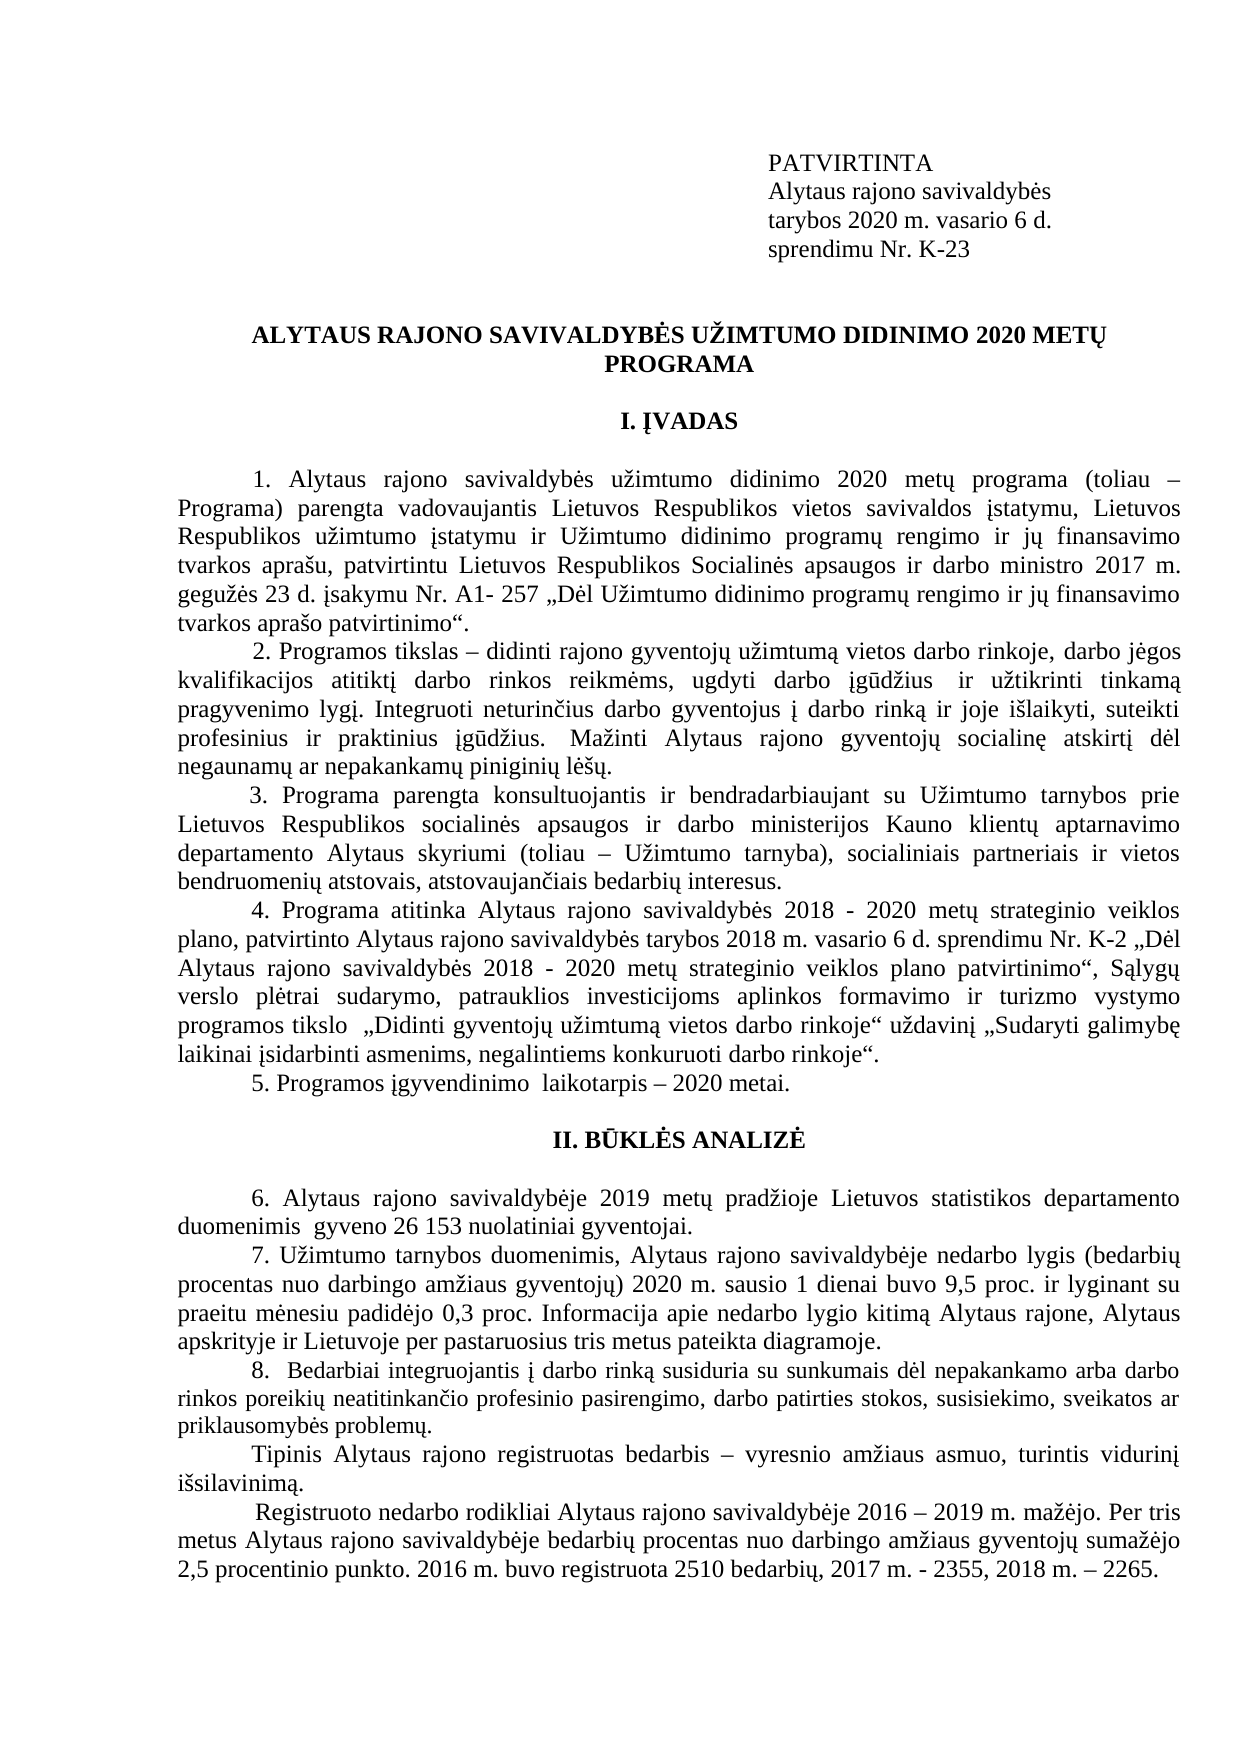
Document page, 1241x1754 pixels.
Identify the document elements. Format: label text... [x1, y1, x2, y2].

text 1. Alytaus rajono savivaldybės užimtumo didinimo 2020 metų programa (toliau – Programa) parengta vadovaujantis Lietuvos Respublikos vietos savivaldos įstatymu, Lietuvos Respublikos užimtumo įstatymu ir Užimtumo didinimo programų rengimo ir jų finansavimo tvarkos aprašu, patvirtintu Lietuvos Respublikos Socialinės apsaugos ir darbo ministro 2017 m. gegužės 23 d. įsakymu Nr. A1- 257 „Dėl Užimtumo didinimo programų rengimo ir jų finansavimo tvarkos aprašo patvirtinimo“. [177, 464, 1181, 636]
text I. ĮVADAS [177, 406, 1181, 435]
text 5. Programos įgyvendinimo laikotarpis – 2020 metai. [177, 1068, 1181, 1096]
text PATVIRTINTA [768, 148, 1181, 176]
text 6. Alytaus rajono savivaldybėje 2019 metų pradžioje Lietuvos statistikos departamento duomenimis gyveno 26 153 nuolatiniai gyventojai. [177, 1183, 1181, 1240]
text 4. Programa atitinka Alytaus rajono savivaldybės 2018 - 2020 metų strateginio veiklos plano, patvirtinto Alytaus rajono savivaldybės tarybos 2018 m. vasario 6 d. sprendimu Nr. K-2 „Dėl Alytaus rajono savivaldybės 2018 - 2020 metų strateginio veiklos plano patvirtinimo“, Sąlygų verslo plėtrai sudarymo, patrauklios investicijoms aplinkos formavimo ir turizmo vystymo programos tikslo „Didinti gyventojų užimtumą vietos darbo rinkoje“ uždavinį „Sudaryti galimybę laikinai įsidarbinti asmenims, negalintiems konkuruoti darbo rinkoje“. [177, 895, 1181, 1068]
text 8. Bedarbiai integruojantis į darbo rinką susiduria su sunkumais dėl nepakankamo arba darbo rinkos poreikių neatitinkančio profesinio pasirengimo, darbo patirties stokos, susisiekimo, sveikatos ar priklausomybės problemų. [177, 1355, 1181, 1439]
text II. BŪKLĖS ANALIZĖ [177, 1125, 1181, 1154]
text 7. Užimtumo tarnybos duomenimis, Alytaus rajono savivaldybėje nedarbo lygis (bedarbių procentas nuo darbingo amžiaus gyventojų) 2020 m. sausio 1 dienai buvo 9,5 proc. ir lyginant su praeitu mėnesiu padidėjo 0,3 proc. Informacija apie nedarbo lygio kitimą Alytaus rajone, Alytaus apskrityje ir Lietuvoje per pastaruosius tris metus pateikta diagramoje. [177, 1240, 1181, 1355]
text sprendimu Nr. K-23 [768, 234, 1181, 263]
text 2. Programos tikslas – didinti rajono gyventojų užimtumą vietos darbo rinkoje, darbo jėgos kvalifikacijos atitiktį darbo rinkos reikmėms, ugdyti darbo įgūdžius ir užtikrinti tinkamą pragyvenimo lygį. Integruoti neturinčius darbo gyventojus į darbo rinką ir joje išlaikyti, suteikti profesinius ir praktinius įgūdžius. Mažinti Alytaus rajono gyventojų socialinę atskirtį dėl negaunamų ar nepakankamų piniginių lėšų. [177, 636, 1181, 780]
text Alytaus rajono savivaldybės [768, 176, 1181, 205]
text Registruoto nedarbo rodikliai Alytaus rajono savivaldybėje 2016 – 2019 m. mažėjo. Per tris metus Alytaus rajono savivaldybėje bedarbių procentas nuo darbingo amžiaus gyventojų sumažėjo 2,5 procentinio punkto. 2016 m. buvo registruota 2510 bedarbių, 2017 m. - 2355, 2018 m. – 2265. [177, 1497, 1181, 1583]
text tarybos 2020 m. vasario 6 d. [768, 205, 1181, 234]
text Tipinis Alytaus rajono registruotas bedarbis – vyresnio amžiaus asmuo, turintis vidurinį išsilavinimą. [177, 1439, 1181, 1497]
text ALYTAUS RAJONO SAVIVALDYBĖS UŽIMTUMO DIDINIMO 2020 METŲ PROGRAMA [177, 320, 1181, 378]
text 3. Programa parengta konsultuojantis ir bendradarbiaujant su Užimtumo tarnybos prie Lietuvos Respublikos socialinės apsaugos ir darbo ministerijos Kauno klientų aptarnavimo departamento Alytaus skyriumi (toliau – Užimtumo tarnyba), socialiniais partneriais ir vietos bendruomenių atstovais, atstovaujančiais bedarbių interesus. [177, 780, 1181, 895]
